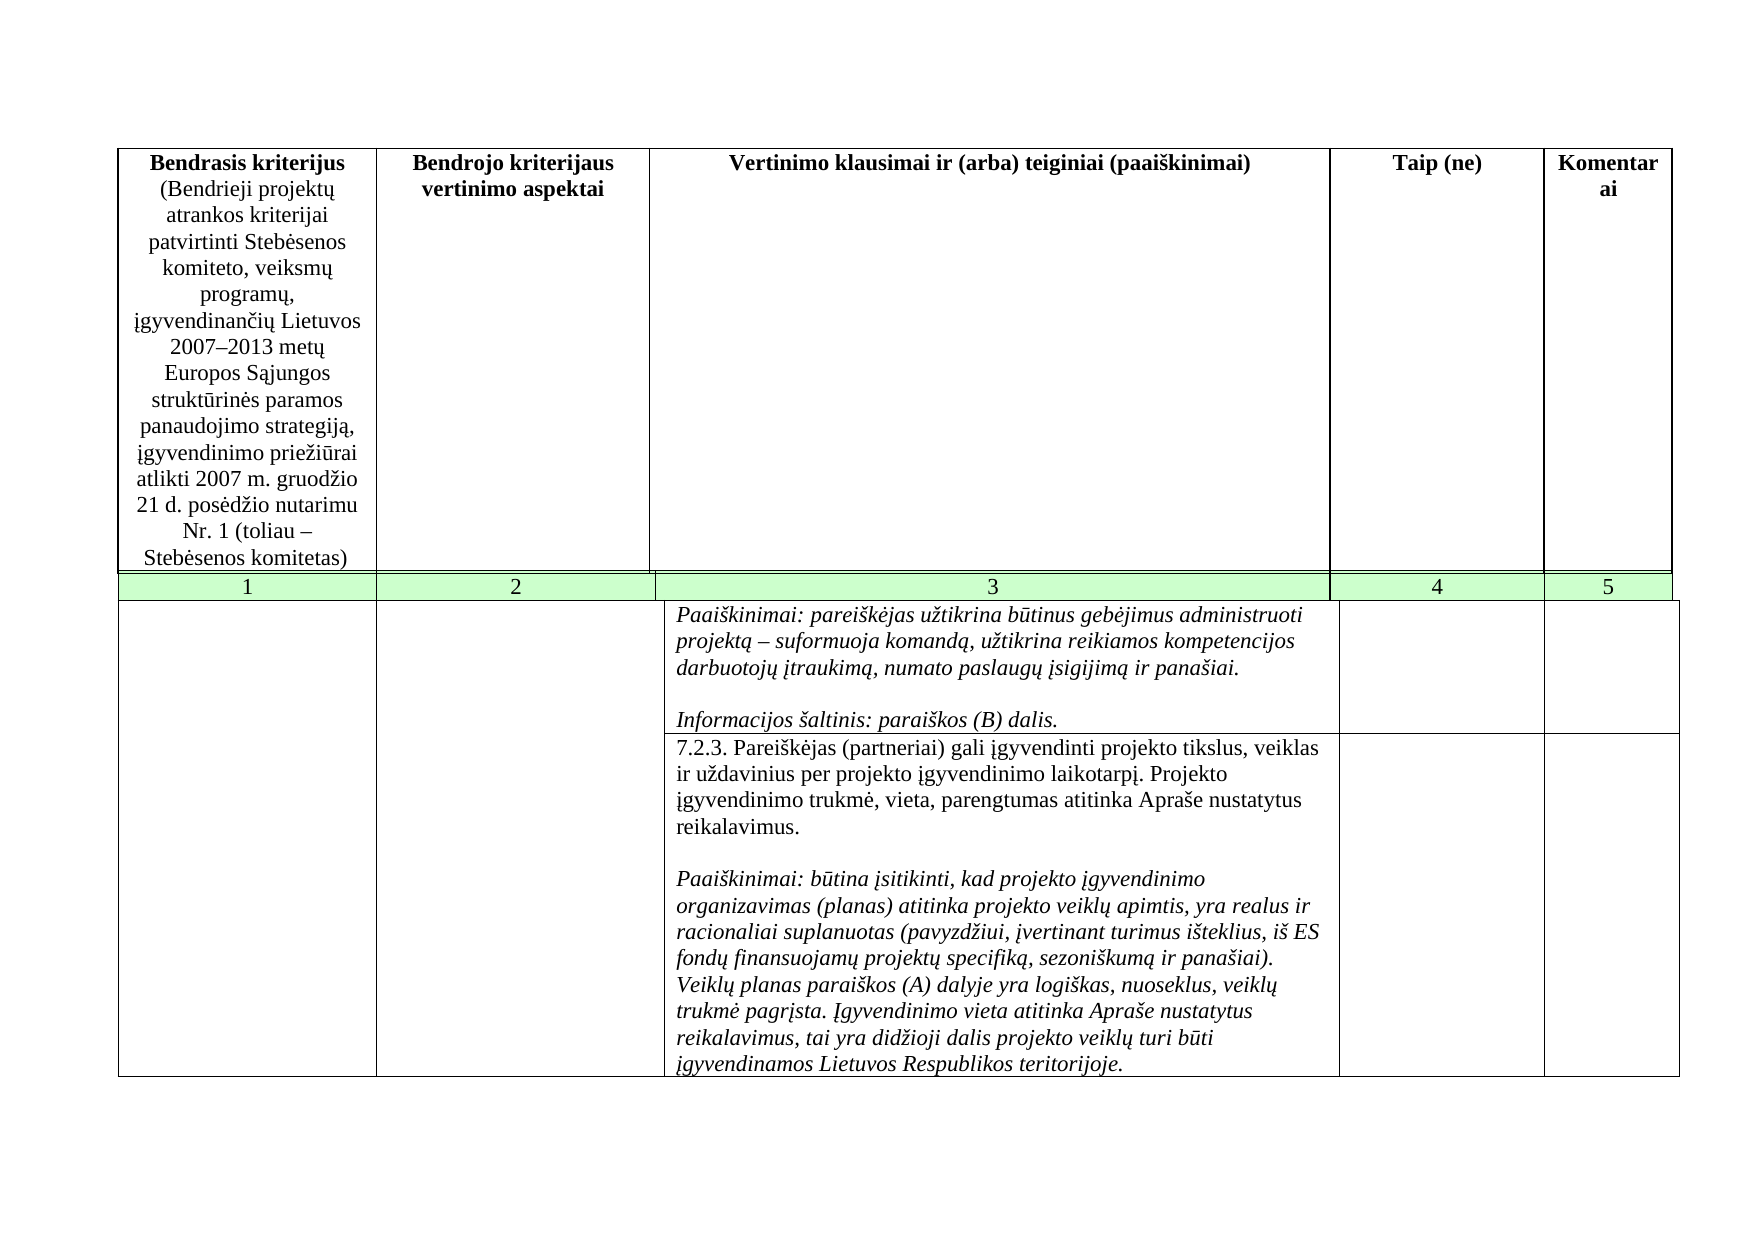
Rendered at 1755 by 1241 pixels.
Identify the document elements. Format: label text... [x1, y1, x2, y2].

table_cell 1 [119, 574, 376, 600]
table_cell 3 [656, 574, 1329, 600]
table_cell 4 [1331, 574, 1544, 600]
table_cell [1340, 734, 1544, 1076]
table_header Bendrojo kriterijaus vertinimo aspektai [377, 149, 649, 570]
table_cell [1673, 570, 1680, 600]
table_cell 5 [1545, 574, 1672, 600]
table_cell [119, 601, 376, 1076]
table_cell [377, 601, 664, 1076]
table_cell [1340, 601, 1544, 733]
table_cell [1545, 734, 1679, 1076]
table_header Taip (ne) [1331, 149, 1543, 570]
table_cell 7.2.3. Pareiškėjas (partneriai) gali įgyvendinti projekto tikslus, veiklas ir uždavinius per projekto įgyvendinimo laikotarpį. Projekto įgyvendinimo trukmė, vieta, parengtumas atitinka Apraše nustatytus reikalavimus. Paaiškinimai: būtina įsitikinti, kad projekto įgyvendinimo organizavimas (planas) atitinka projekto veiklų apimtis, yra realus ir racionaliai suplanuotas (pavyzdžiui, įvertinant turimus išteklius, iš ES fondų finansuojamų projektų specifiką, sezoniškumą ir panašiai). Veiklų planas paraiškos (A) dalyje yra logiškas, nuoseklus, veiklų trukmė pagrįsta. Įgyvendinimo vieta atitinka Apraše nustatytus reikalavimus, tai yra didžioji dalis projekto veiklų turi būti įgyvendinamos Lietuvos Respublikos teritorijoje. [665, 734, 1339, 1076]
table_cell [1545, 601, 1679, 733]
table_header Vertinimo klausimai ir (arba) teiginiai (paaiškinimai) [650, 149, 1329, 570]
table_header Komentarai [1545, 149, 1671, 570]
table_header [1673, 148, 1680, 570]
table_cell Paaiškinimai: pareiškėjas užtikrina būtinus gebėjimus administruoti projektą – suformuoja komandą, užtikrina reikiamos kompetencijos darbuotojų įtraukimą, numato paslaugų įsigijimą ir panašiai. Informacijos šaltinis: paraiškos (B) dalis. [665, 601, 1339, 733]
table_header Bendrasis kriterijus (Bendrieji projektų atrankos kriterijai patvirtinti Stebėsenos komiteto, veiksmų programų, įgyvendinančių Lietuvos 2007–2013 metų Europos Sąjungos struktūrinės paramos panaudojimo strategiją, įgyvendinimo priežiūrai atlikti 2007 m. gruodžio 21 d. posėdžio nutarimu Nr. 1 (toliau – Stebėsenos komitetas) [119, 149, 376, 570]
table_cell 2 [377, 574, 655, 600]
